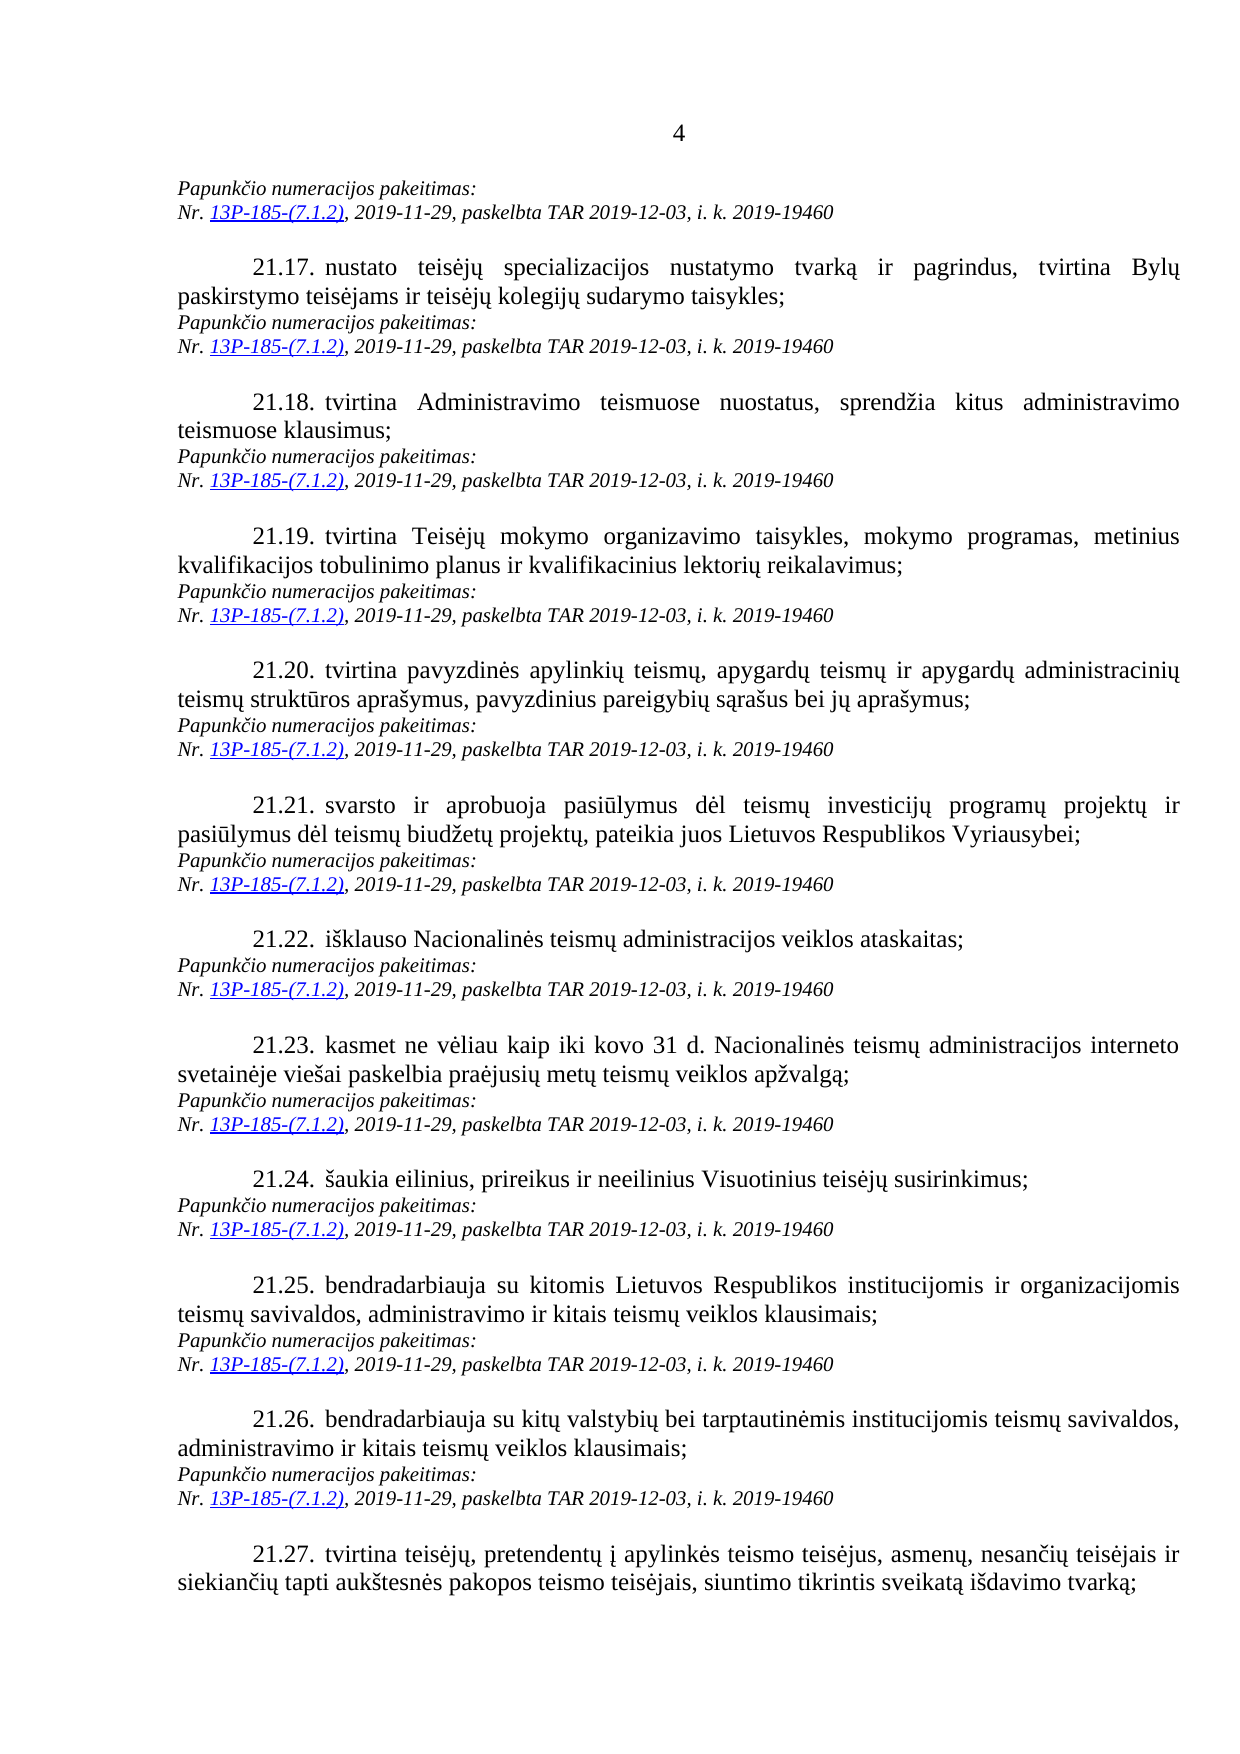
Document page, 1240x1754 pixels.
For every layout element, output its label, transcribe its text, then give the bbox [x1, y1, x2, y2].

text 21.24. šaukia eilinius, prireikus ir neeilinius Visuotinius teisėjų susirinkimus; [177, 1164, 1181, 1193]
text Papunkčio numeracijos pakeitimas: [177, 1327, 1181, 1352]
text Nr. 13P-185-(7.1.2), 2019-11-29, paskelbta TAR 2019-12-03, i. k. 2019-19460 [177, 334, 1181, 358]
text Papunkčio numeracijos pakeitimas: [177, 176, 1181, 200]
text 21.27. tvirtina teisėjų, pretendentų į apylinkės teismo teisėjus, asmenų, nesančių teisėjais ir siekiančių tapti aukštesnės pakopos teismo teisėjais, siuntimo tikrintis sveikatą išdavimo tvarką; [177, 1539, 1181, 1596]
text 21.22. išklauso Nacionalinės teismų administracijos veiklos ataskaitas; [177, 924, 1181, 953]
text Papunkčio numeracijos pakeitimas: [177, 1193, 1181, 1217]
text Nr. 13P-185-(7.1.2), 2019-11-29, paskelbta TAR 2019-12-03, i. k. 2019-19460 [177, 737, 1181, 761]
text Papunkčio numeracijos pakeitimas: [177, 713, 1181, 737]
text Nr. 13P-185-(7.1.2), 2019-11-29, paskelbta TAR 2019-12-03, i. k. 2019-19460 [177, 1112, 1181, 1136]
text Nr. 13P-185-(7.1.2), 2019-11-29, paskelbta TAR 2019-12-03, i. k. 2019-19460 [177, 468, 1181, 492]
text Papunkčio numeracijos pakeitimas: [177, 847, 1181, 872]
text 21.26. bendradarbiauja su kitų valstybių bei tarptautinėmis institucijomis teismų savivaldos, administravimo ir kitais teismų veiklos klausimais; [177, 1404, 1181, 1462]
text Nr. 13P-185-(7.1.2), 2019-11-29, paskelbta TAR 2019-12-03, i. k. 2019-19460 [177, 1486, 1181, 1510]
text Nr. 13P-185-(7.1.2), 2019-11-29, paskelbta TAR 2019-12-03, i. k. 2019-19460 [177, 977, 1181, 1001]
text Nr. 13P-185-(7.1.2), 2019-11-29, paskelbta TAR 2019-12-03, i. k. 2019-19460 [177, 200, 1181, 224]
text Papunkčio numeracijos pakeitimas: [177, 310, 1181, 334]
text 21.20. tvirtina pavyzdinės apylinkių teismų, apygardų teismų ir apygardų administracinių teismų struktūros aprašymus, pavyzdinius pareigybių sąrašus bei jų aprašymus; [177, 656, 1181, 713]
text Papunkčio numeracijos pakeitimas: [177, 953, 1181, 977]
text Papunkčio numeracijos pakeitimas: [177, 1087, 1181, 1112]
text Nr. 13P-185-(7.1.2), 2019-11-29, paskelbta TAR 2019-12-03, i. k. 2019-19460 [177, 1352, 1181, 1376]
text Papunkčio numeracijos pakeitimas: [177, 444, 1181, 468]
text 21.18. tvirtina Administravimo teismuose nuostatus, sprendžia kitus administravimo teismuose klausimus; [177, 387, 1181, 444]
text 21.21. svarsto ir aprobuoja pasiūlymus dėl teismų investicijų programų projektų ir pasiūlymus dėl teismų biudžetų projektų, pateikia juos Lietuvos Respublikos Vyriausybei; [177, 790, 1181, 847]
text Papunkčio numeracijos pakeitimas: [177, 1462, 1181, 1486]
text 21.23. kasmet ne vėliau kaip iki kovo 31 d. Nacionalinės teismų administracijos interneto svetainėje viešai paskelbia praėjusių metų teismų veiklos apžvalgą; [177, 1030, 1181, 1087]
text 21.17. nustato teisėjų specializacijos nustatymo tvarką ir pagrindus, tvirtina Bylų paskirstymo teisėjams ir teisėjų kolegijų sudarymo taisykles; [177, 252, 1181, 310]
text Papunkčio numeracijos pakeitimas: [177, 579, 1181, 603]
text 21.19. tvirtina Teisėjų mokymo organizavimo taisykles, mokymo programas, metinius kvalifikacijos tobulinimo planus ir kvalifikacinius lektorių reikalavimus; [177, 521, 1181, 579]
text Nr. 13P-185-(7.1.2), 2019-11-29, paskelbta TAR 2019-12-03, i. k. 2019-19460 [177, 603, 1181, 627]
text 21.25. bendradarbiauja su kitomis Lietuvos Respublikos institucijomis ir organizacijomis teismų savivaldos, administravimo ir kitais teismų veiklos klausimais; [177, 1270, 1181, 1327]
text Nr. 13P-185-(7.1.2), 2019-11-29, paskelbta TAR 2019-12-03, i. k. 2019-19460 [177, 1217, 1181, 1241]
text Nr. 13P-185-(7.1.2), 2019-11-29, paskelbta TAR 2019-12-03, i. k. 2019-19460 [177, 872, 1181, 896]
